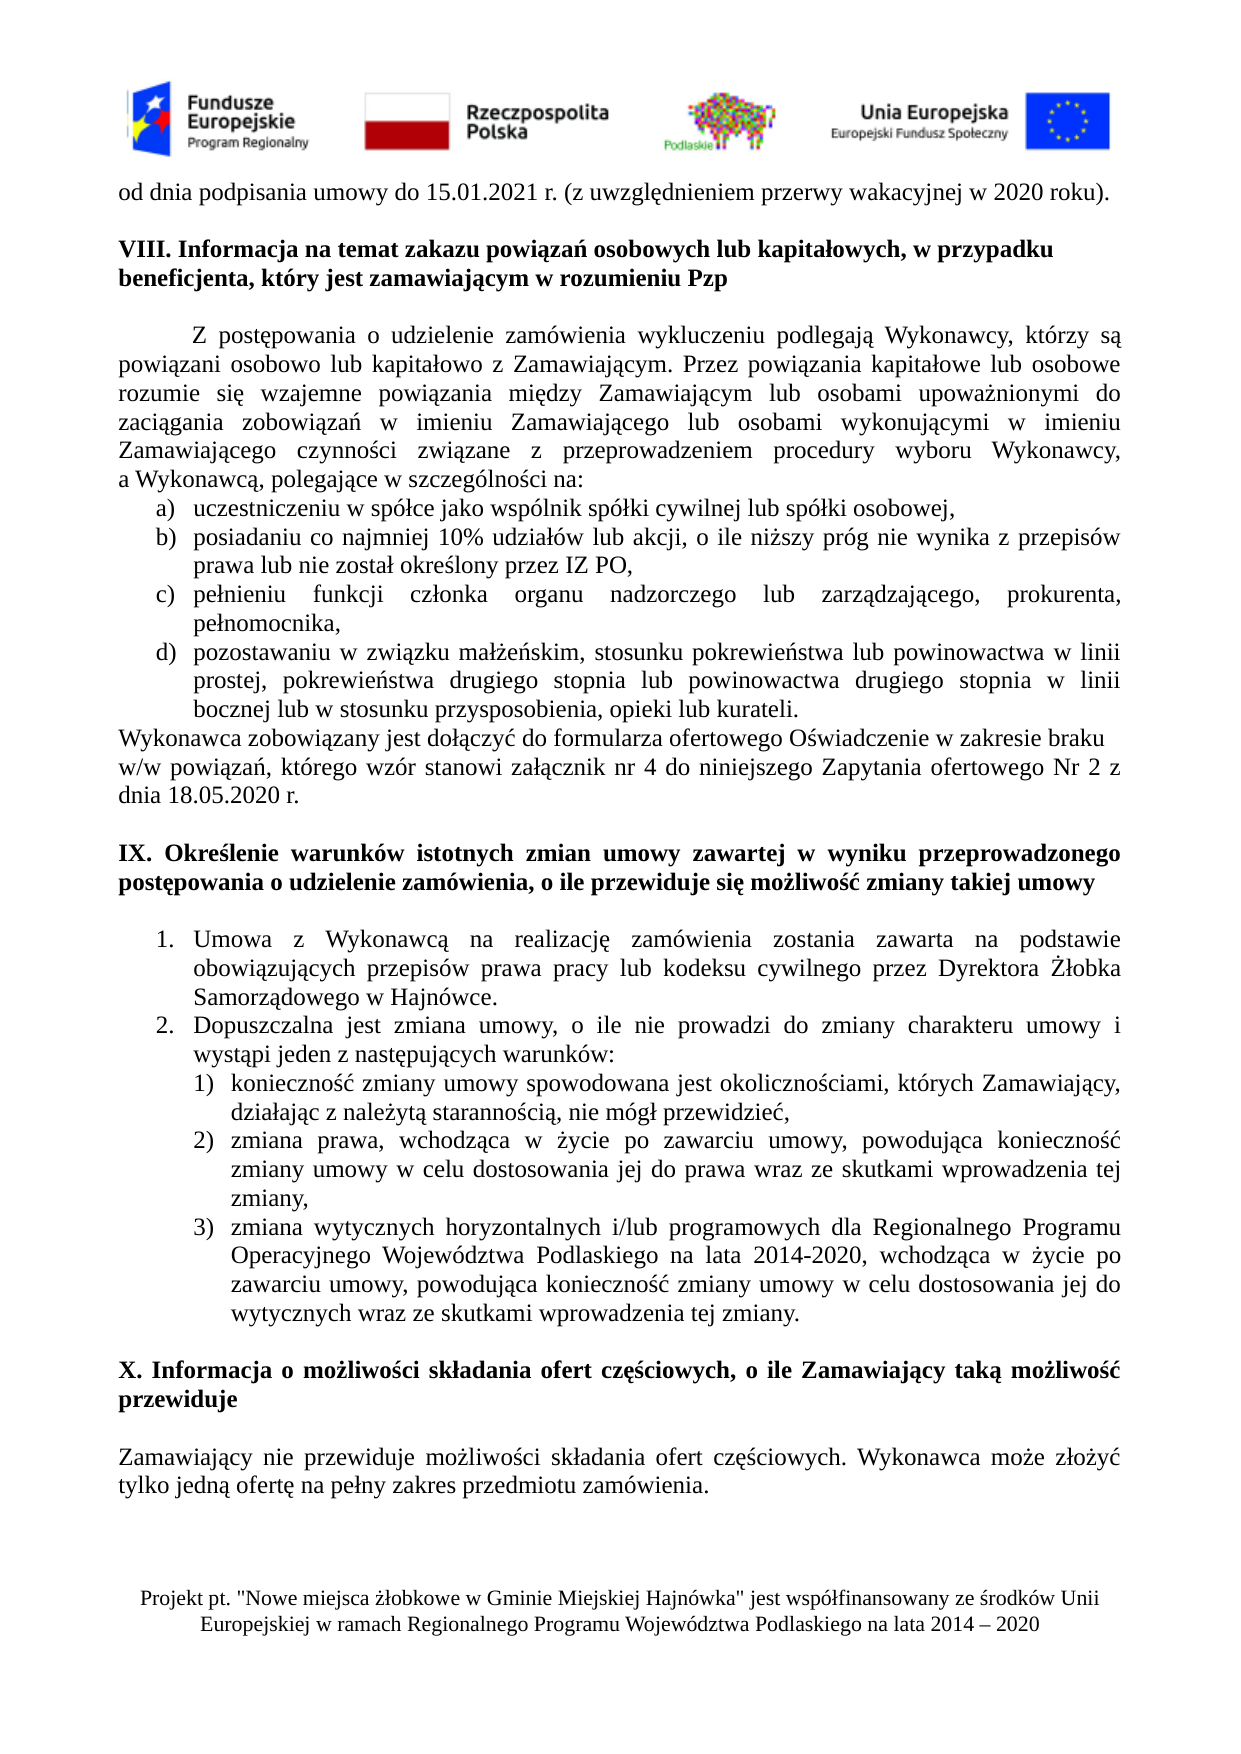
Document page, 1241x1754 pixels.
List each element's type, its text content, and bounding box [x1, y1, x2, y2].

list uczestniczeniu w spółce jako wspólnik spółki cywilnej lub spółki osobowej, [156, 493, 1122, 522]
text beneficjenta, który jest zamawiającym w rozumieniu Pzp [118, 263, 1122, 292]
list posiadaniu co najmniej 10% udziałów lub akcji, o ile niższy próg nie wynika z przepisów prawa lub nie został określony przez IZ PO, [156, 522, 1122, 579]
text Z postępowania o udzielenie zamówienia wykluczeniu podlegają Wykonawcy, którzy są powiązani osobowo lub kapitałowo z Zamawiającym. Przez powiązania kapitałowe lub osobowe rozumie się wzajemne powiązania między Zamawiającym lub osobami upoważnionymi do zaciągania zobowiązań w imieniu Zamawiającego lub osobami wykonującymi w imieniu Zamawiającego czynności związane z przeprowadzeniem procedury wyboru Wykonawcy, a Wykonawcą, polegające w szczególności na: [118, 320, 1122, 493]
text Zamawiający nie przewiduje możliwości składania ofert częściowych. Wykonawca może złożyć tylko jedną ofertę na pełny zakres przedmiotu zamówienia. [118, 1442, 1122, 1499]
picture [118, 68, 1122, 163]
list pozostawaniu w związku małżeńskim, stosunku pokrewieństwa lub powinowactwa w linii prostej, pokrewieństwa drugiego stopnia lub powinowactwa drugiego stopnia w linii bocznej lub w stosunku przysposobienia, opieki lub kurateli. [156, 637, 1122, 723]
list zmiana wytycznych horyzontalnych i/lub programowych dla Regionalnego Programu Operacyjnego Województwa Podlaskiego na lata 2014-2020, wchodząca w życie po zawarciu umowy, powodująca konieczność zmiany umowy w celu dostosowania jej do wytycznych wraz ze skutkami wprowadzenia tej zmiany. [193, 1212, 1122, 1327]
text od dnia podpisania umowy do 15.01.2021 r. (z uwzględnieniem przerwy wakacyjnej w 2020 roku). [118, 177, 1122, 205]
text Wykonawca zobowiązany jest dołączyć do formularza ofertowego Oświadczenie w zakresie braku [118, 723, 1122, 752]
list zmiana prawa, wchodząca w życie po zawarciu umowy, powodująca konieczność zmiany umowy w celu dostosowania jej do prawa wraz ze skutkami wprowadzenia tej zmiany, [193, 1125, 1122, 1212]
text w/w powiązań, którego wzór stanowi załącznik nr 4 do niniejszego Zapytania ofertowego Nr 2 z dnia 18.05.2020 r. [118, 752, 1122, 809]
text VIII. Informacja na temat zakazu powiązań osobowych lub kapitałowych, w przypadku [118, 234, 1122, 263]
text X. Informacja o możliwości składania ofert częściowych, o ile Zamawiający taką możliwość przewiduje [118, 1355, 1122, 1413]
list Umowa z Wykonawcą na realizację zamówienia zostania zawarta na podstawie obowiązujących przepisów prawa pracy lub kodeksu cywilnego przez Dyrektora Żłobka Samorządowego w Hajnówce. [156, 924, 1122, 1010]
list pełnieniu funkcji członka organu nadzorczego lub zarządzającego, prokurenta, pełnomocnika, [156, 579, 1122, 637]
text IX. Określenie warunków istotnych zmian umowy zawartej w wyniku przeprowadzonego postępowania o udzielenie zamówienia, o ile przewiduje się możliwość zmiany takiej umowy [118, 838, 1122, 895]
list Dopuszczalna jest zmiana umowy, o ile nie prowadzi do zmiany charakteru umowy i wystąpi jeden z następujących warunków: [156, 1010, 1122, 1068]
list konieczność zmiany umowy spowodowana jest okolicznościami, których Zamawiający, działając z należytą starannością, nie mógł przewidzieć, [193, 1068, 1122, 1125]
